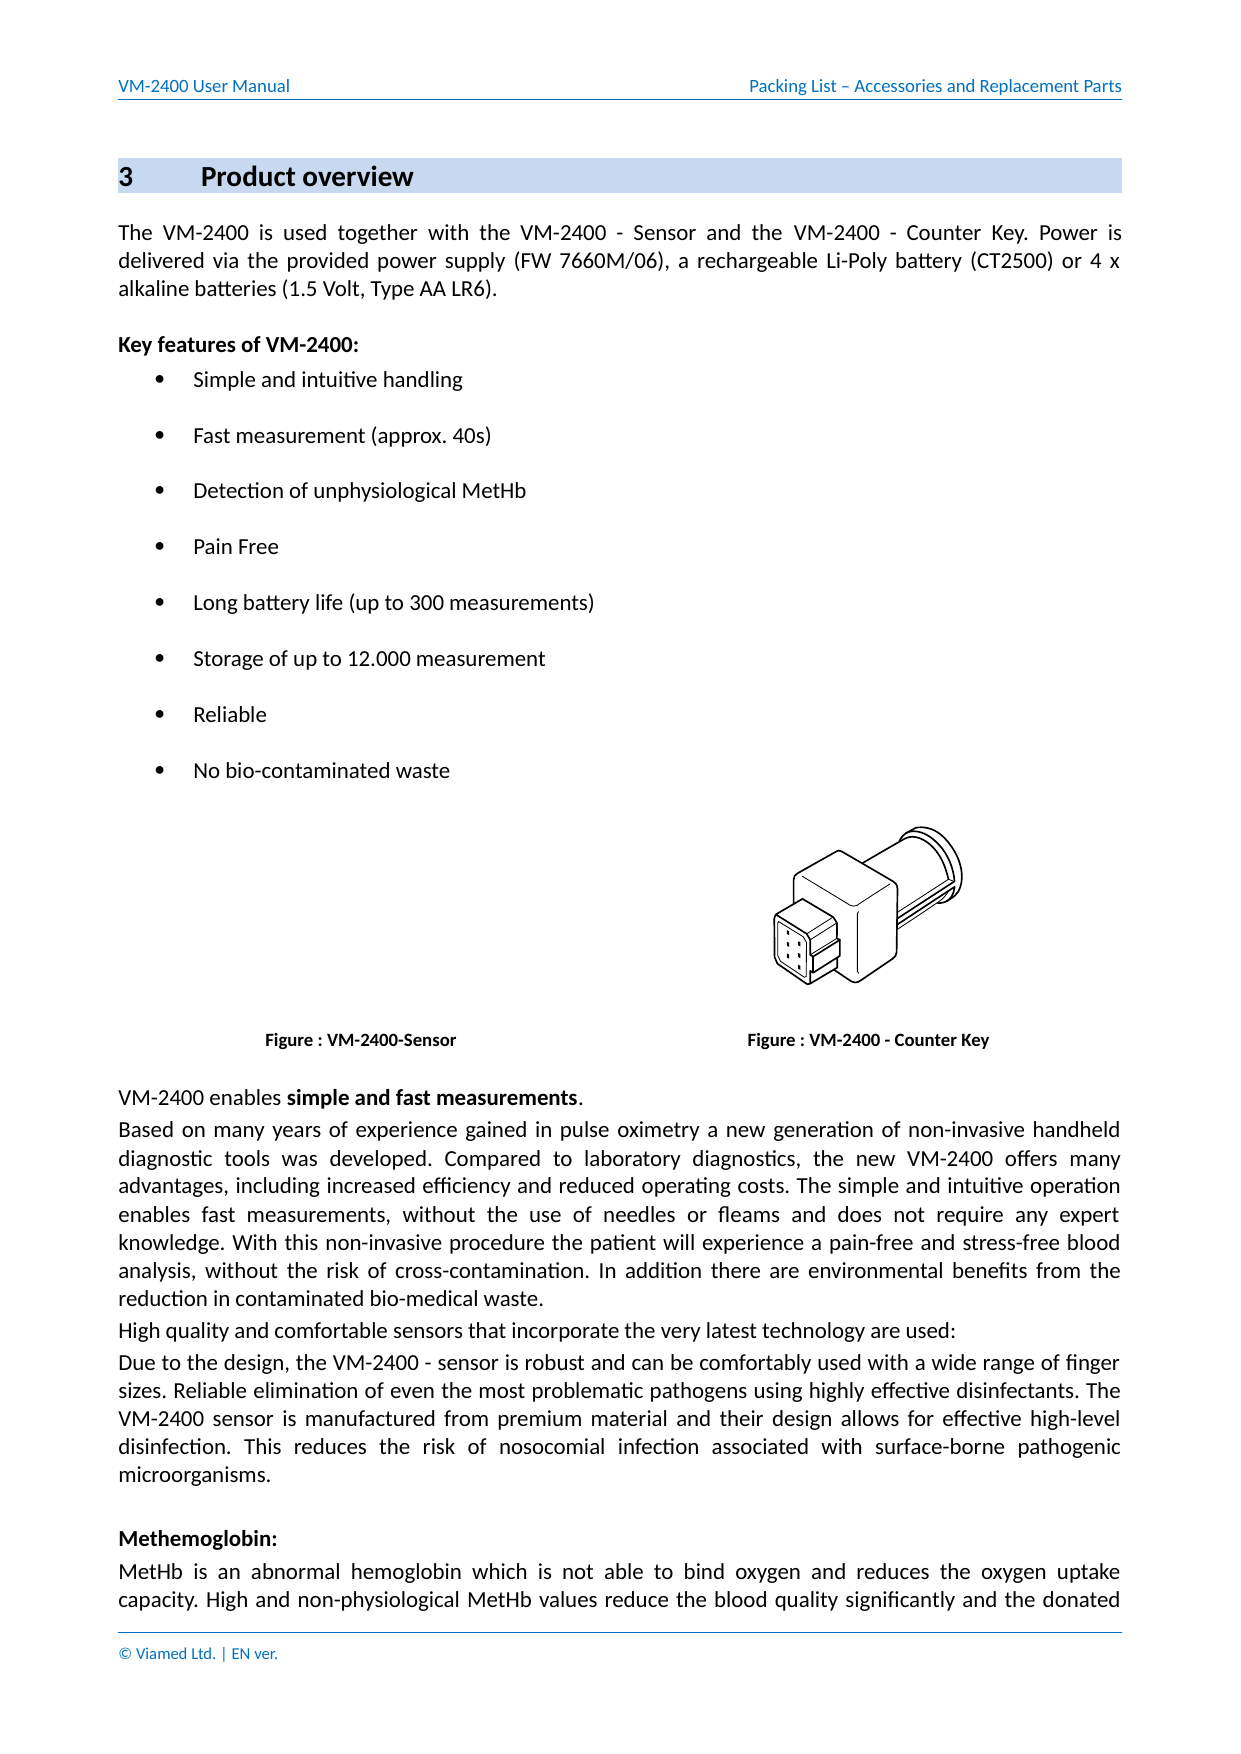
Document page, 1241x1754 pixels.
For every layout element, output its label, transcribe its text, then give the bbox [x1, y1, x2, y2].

list Long battery life (up to 300 measurements) [156, 588, 1122, 616]
table_header Figure : VM-2400 - Counter Key [615, 788, 1122, 1051]
list Simple and intuitive handling [156, 365, 1122, 393]
subtitle Product overview [118, 158, 1122, 193]
list No bio-contaminated waste [156, 756, 1122, 784]
text The VM-2400 is used together with the VM-2400 - Sensor and the VM-2400 - Counter Key. Power is delivered via the provided power supply (FW 7660M/06), a rechargeable Li-Poly battery (CT2500) or 4 x alkaline batteries (1.5 Volt, Type AA LR6). [118, 218, 1122, 303]
text Due to the design, the VM-2400 - sensor is robust and can be comfortably used with a wide range of finger sizes. Reliable elimination of even the most problematic pathogens using highly effective disinfectants. The VM-2400 sensor is manufactured from premium material and their design allows for effective high-level disinfection. This reduces the risk of nosocomial infection associated with surface-borne pathogenic microorganisms. [118, 1348, 1122, 1488]
text MetHb is an abnormal hemoglobin which is not able to bind oxygen and reduces the oxygen uptake capacity. High and non-physiological MetHb values reduce the blood quality significantly and the donated [118, 1557, 1122, 1613]
list Storage of up to 12.000 measurement [156, 644, 1122, 672]
text VM-2400 enables simple and fast measurements. [118, 1083, 1122, 1111]
text High quality and comfortable sensors that incorporate the very latest technology are used: [118, 1316, 1122, 1344]
list Reliable [156, 700, 1122, 728]
text Key features of VM-2400: [118, 331, 1122, 359]
text Based on many years of experience gained in pulse oximetry a new generation of non-invasive handheld diagnostic tools was developed. Compared to laboratory diagnostics, the new VM-2400 offers many advantages, including increased efficiency and reduced operating costs. The simple and intuitive operation enables fast measurements, without the use of needles or fleams and does not require any expert knowledge. With this non-invasive procedure the patient will experience a pain-free and stress-free blood analysis, without the risk of cross-contamination. In addition there are environmental benefits from the reduction in contaminated bio-medical waste. [118, 1116, 1122, 1312]
list Fast measurement (approx. 40s) [156, 421, 1122, 449]
list Pain Free [156, 532, 1122, 560]
list Detection of unphysiological MetHb [156, 477, 1122, 504]
table_header Figure : VM-2400-Sensor [107, 788, 614, 1051]
text Methemoglobin: [118, 1524, 1122, 1553]
